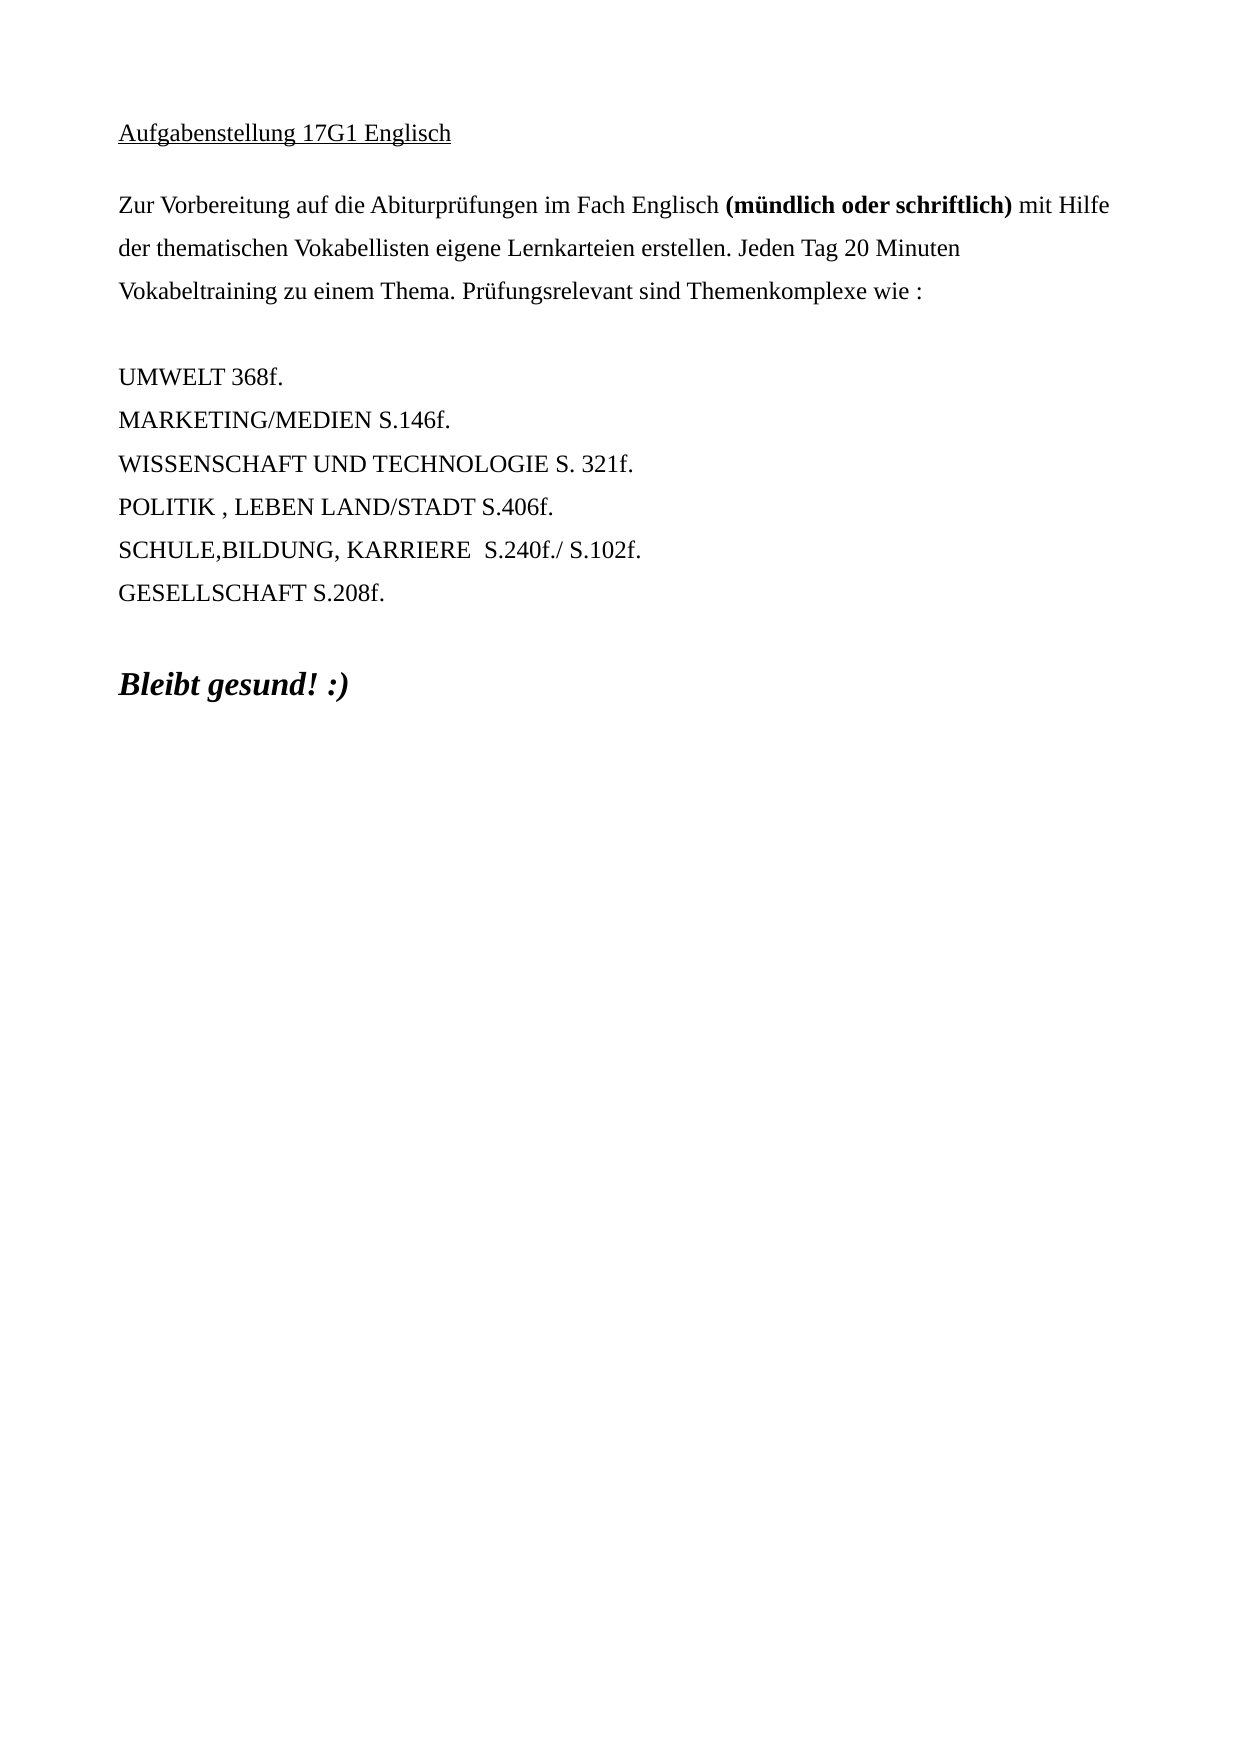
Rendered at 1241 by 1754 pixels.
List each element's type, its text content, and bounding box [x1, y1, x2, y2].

text GESELLSCHAFT S.208f. [118, 578, 1122, 607]
text WISSENSCHAFT UND TECHNOLOGIE S. 321f. [118, 449, 1122, 477]
text Aufgabenstellung 17G1 Englisch [118, 118, 1122, 147]
text Zur Vorbereitung auf die Abiturprüfungen im Fach Englisch (mündlich oder schriftlich) mit Hilfe der thematischen Vokabellisten eigene Lernkarteien erstellen. Jeden Tag 20 Minuten Vokabeltraining zu einem Thema. Prüfungsrelevant sind Themenkomplexe wie : [118, 190, 1122, 305]
text UMWELT 368f. [118, 362, 1122, 391]
text POLITIK , LEBEN LAND/STADT S.406f. [118, 492, 1122, 521]
text MARKETING/MEDIEN S.146f. [118, 406, 1122, 434]
text SCHULE,BILDUNG, KARRIERE S.240f./ S.102f. [118, 535, 1122, 564]
text Bleibt gesund! :) [118, 664, 1122, 703]
